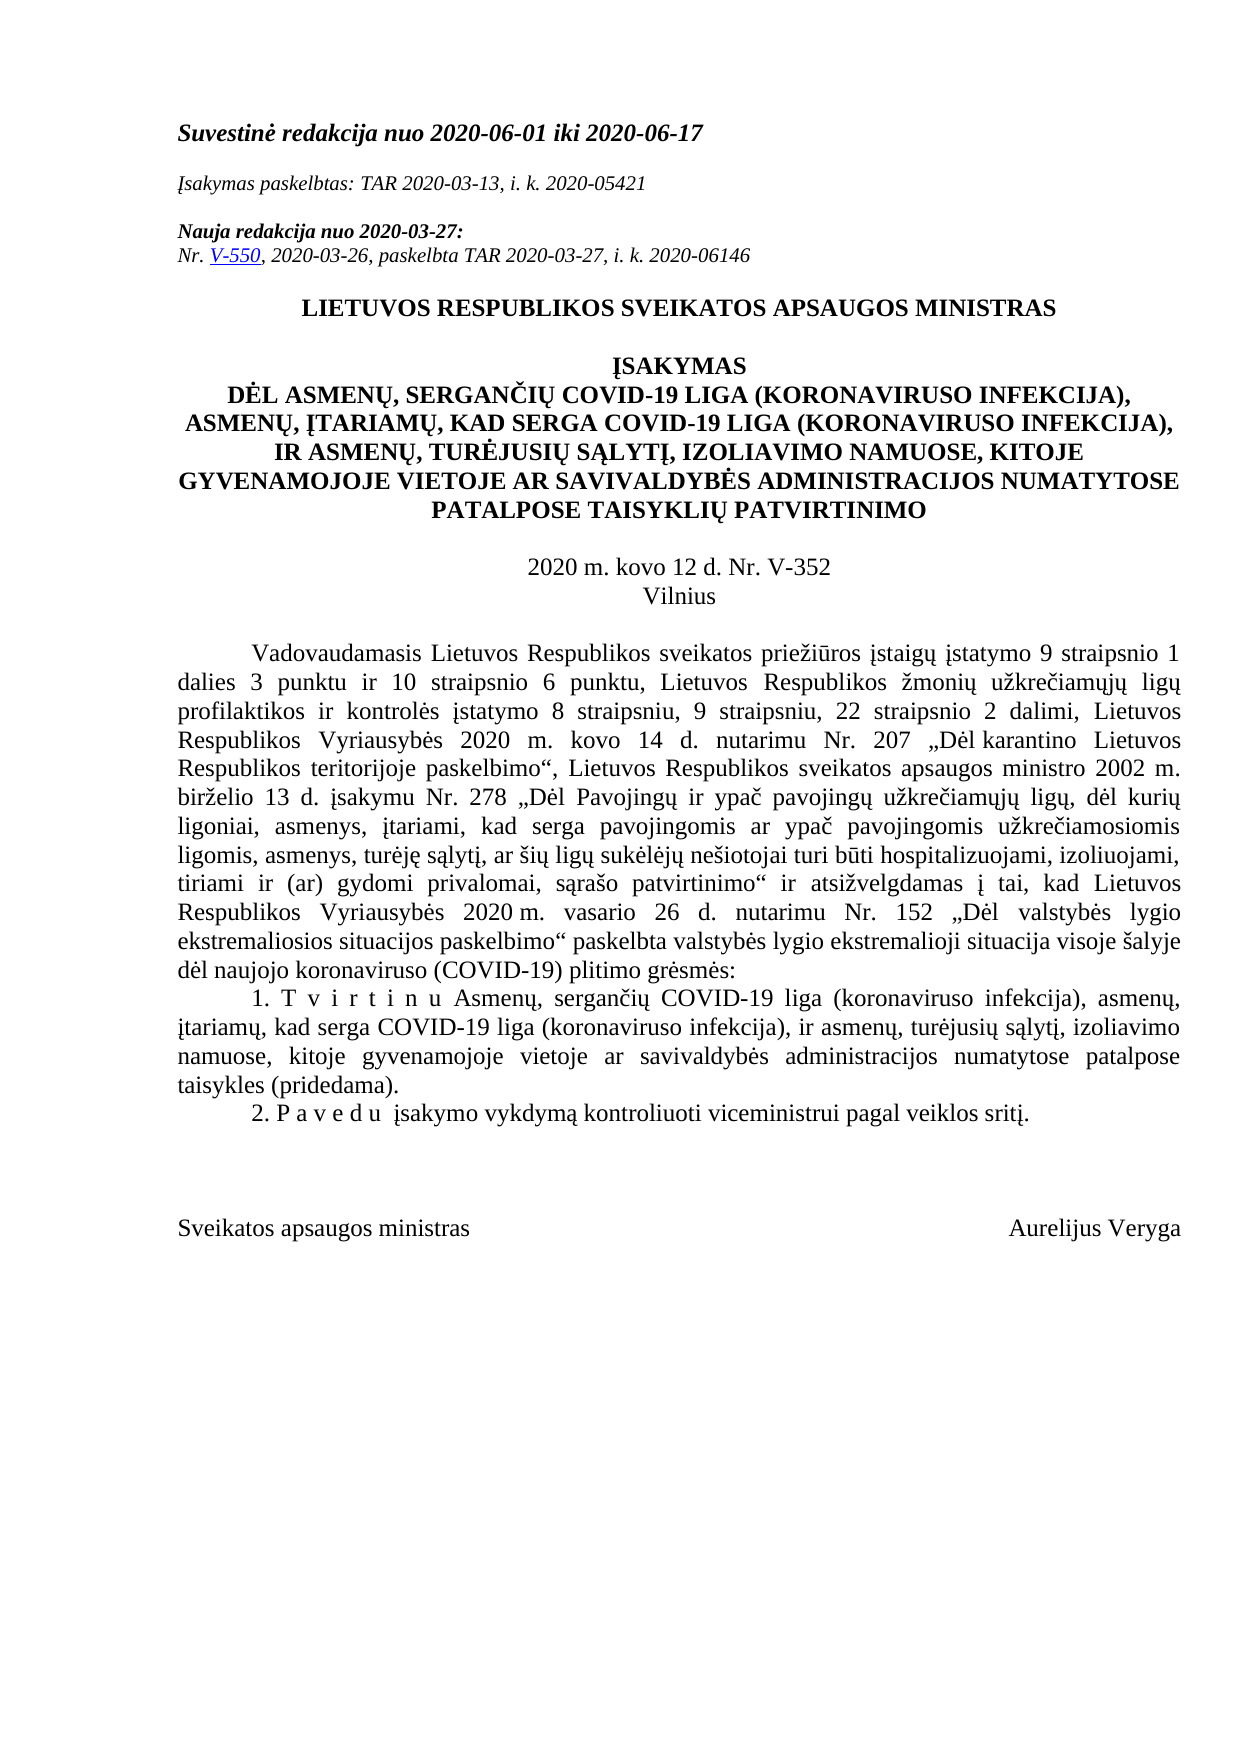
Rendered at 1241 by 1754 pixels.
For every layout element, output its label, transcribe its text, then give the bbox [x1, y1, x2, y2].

text 1. T v i r t i n u Asmenų, sergančių COVID-19 liga (koronaviruso infekcija), asmenų, įtariamų, kad serga COVID-19 liga (koronaviruso infekcija), ir asmenų, turėjusių sąlytį, izoliavimo namuose, kitoje gyvenamojoje vietoje ar savivaldybės administracijos numatytose patalpose taisykles (pridedama). [177, 983, 1181, 1098]
text ĮSAKYMAS [177, 351, 1181, 380]
text Įsakymas paskelbtas: TAR 2020-03-13, i. k. 2020-05421 [177, 171, 1181, 195]
text Sveikatos apsaugos ministras Aurelijus Veryga [177, 1213, 1181, 1242]
text Nr. V-550, 2020-03-26, paskelbta TAR 2020-03-27, i. k. 2020-06146 [177, 243, 1181, 267]
text Dėl ASMENŲ, SERGANČIŲ COVID-19 LIGA (KORONAVIRUSO INFEKCIJA), ASMENŲ, ĮTARIAMŲ, KAD SERGA COVID-19 LIGA (KORONAVIRUSO INFEKCIJA), IR ASMENŲ, TURĖJUSIŲ SĄLYTĮ, IZOLIAVIMO NAMUOSE, KITOJE GYVENAMOJOjE VIETOJE AR SAVIVALDYBĖS ADMINISTRACIJOS NUMATYTOSE PATALPOSE taisyklių patvirtinimo [177, 380, 1181, 523]
text Suvestinė redakcija nuo 2020-06-01 iki 2020-06-17 [177, 118, 1181, 147]
text Vadovaudamasis Lietuvos Respublikos sveikatos priežiūros įstaigų įstatymo 9 straipsnio 1 dalies 3 punktu ir 10 straipsnio 6 punktu, Lietuvos Respublikos žmonių užkrečiamųjų ligų profilaktikos ir kontrolės įstatymo 8 straipsniu, 9 straipsniu, 22 straipsnio 2 dalimi, Lietuvos Respublikos Vyriausybės 2020 m. kovo 14 d. nutarimu Nr. 207 „Dėl karantino Lietuvos Respublikos teritorijoje paskelbimo“, Lietuvos Respublikos sveikatos apsaugos ministro 2002 m. birželio 13 d. įsakymu Nr. 278 „Dėl Pavojingų ir ypač pavojingų užkrečiamųjų ligų, dėl kurių ligoniai, asmenys, įtariami, kad serga pavojingomis ar ypač pavojingomis užkrečiamosiomis ligomis, asmenys, turėję sąlytį, ar šių ligų sukėlėjų nešiotojai turi būti hospitalizuojami, izoliuojami, tiriami ir (ar) gydomi privalomai, sąrašo patvirtinimo“ ir atsižvelgdamas į tai, kad Lietuvos Respublikos Vyriausybės 2020 m. vasario 26 d. nutarimu Nr. 152 „Dėl valstybės lygio ekstremaliosios situacijos paskelbimo“ paskelbta valstybės lygio ekstremalioji situacija visoje šalyje dėl naujojo koronaviruso (COVID-19) plitimo grėsmės: [177, 638, 1181, 983]
text LIETUVOS RESPUBLIKOS SVEIKATOS APSAUGOS MINISTRAS [177, 293, 1181, 322]
text Nauja redakcija nuo 2020-03-27: [177, 219, 1181, 243]
text 2. P a v e d u įsakymo vykdymą kontroliuoti viceministrui pagal veiklos sritį. [177, 1098, 1181, 1127]
text 2020 m. kovo 12 d. Nr. V-352 Vilnius [177, 552, 1181, 610]
